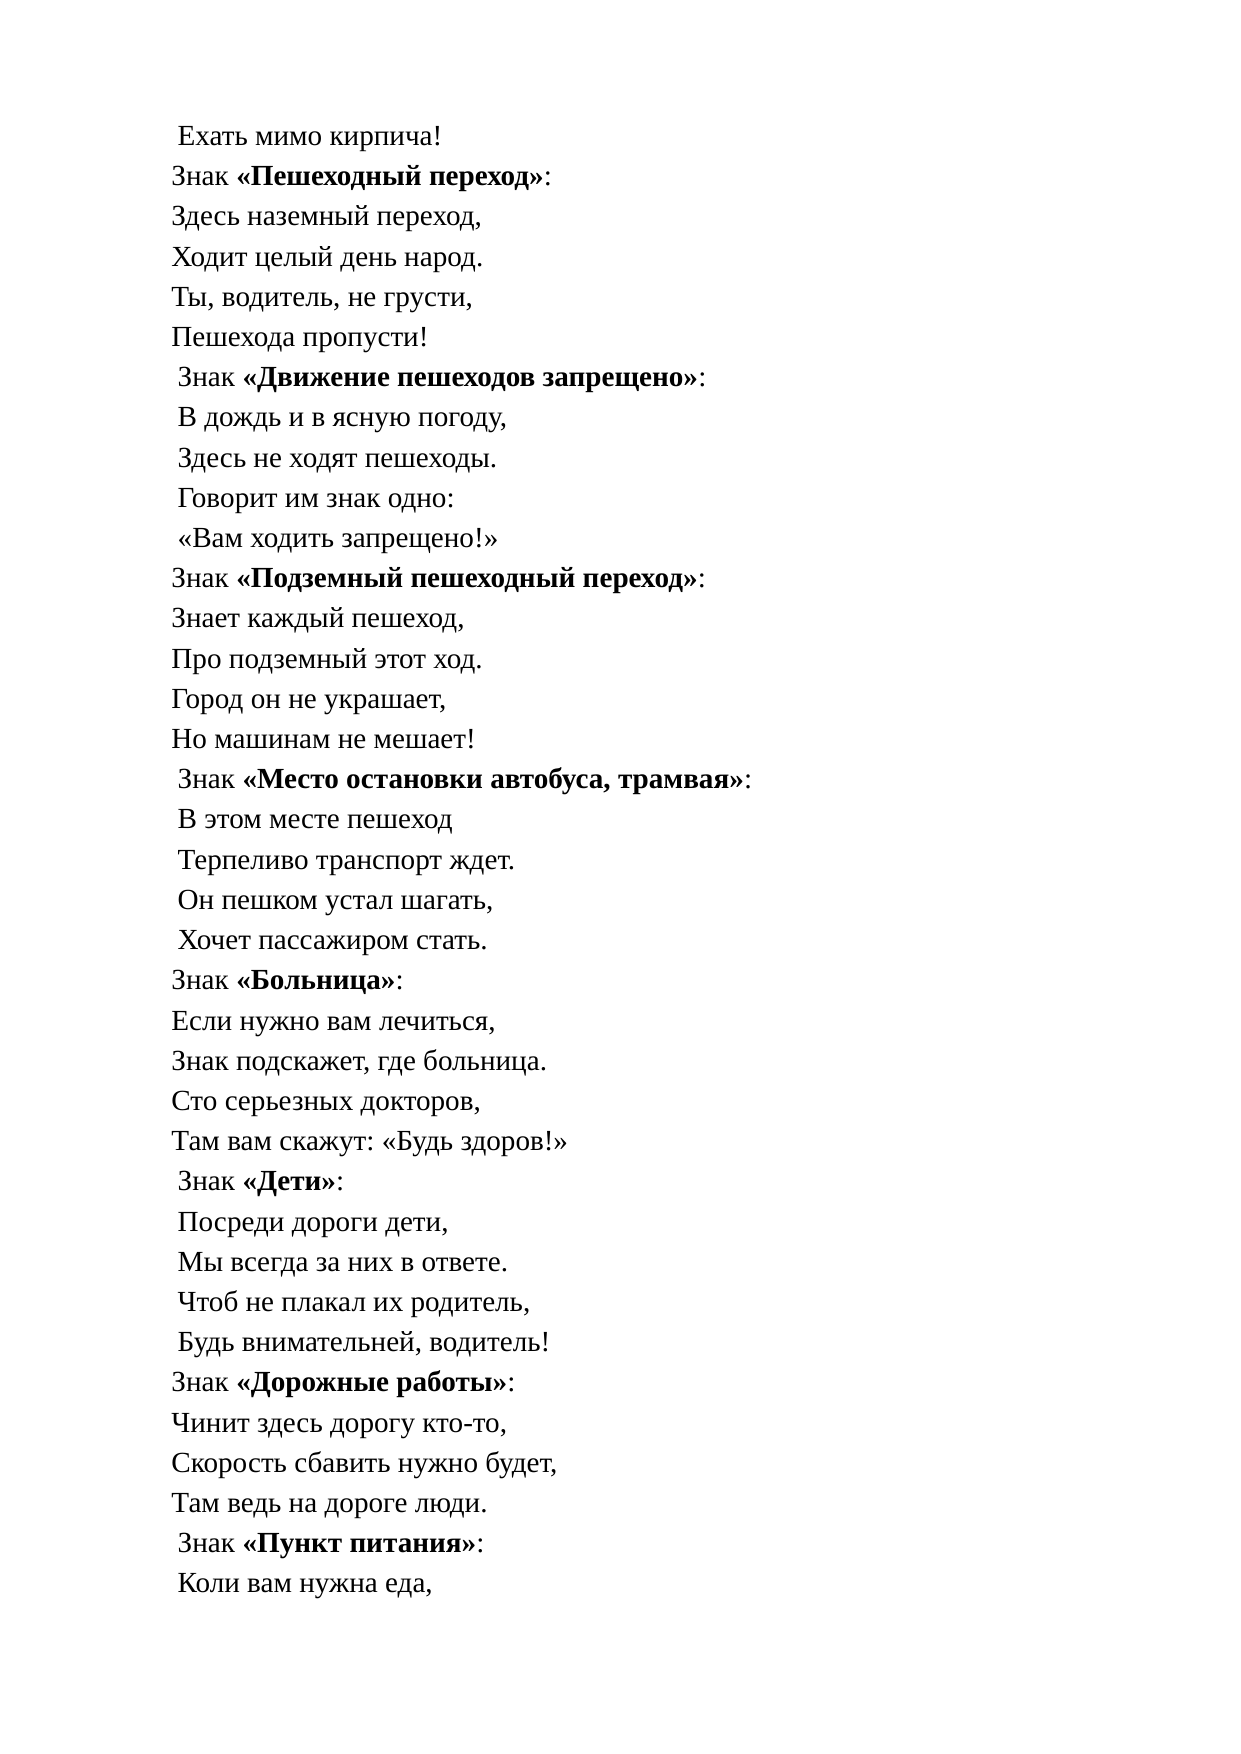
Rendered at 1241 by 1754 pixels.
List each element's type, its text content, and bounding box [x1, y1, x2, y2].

text Там вам скажут: «Будь здоров!» [171, 1123, 1069, 1157]
text Посреди дороги дети, [177, 1204, 1063, 1237]
text Знак «Дети»: [177, 1163, 1063, 1197]
text Знак «Движение пешеходов запрещено»: [177, 359, 1063, 393]
text В дождь и в ясную погоду, [177, 399, 1063, 433]
text Если нужно вам лечиться, [171, 1003, 1069, 1036]
text Он пешком устал шагать, [177, 882, 1063, 916]
text Но машинам не мешает! [171, 721, 1069, 755]
text Знак подскажет, где больница. [171, 1043, 1069, 1076]
text Хочет пассажиром стать. [177, 922, 1063, 956]
text Здесь наземный переход, [171, 198, 1069, 232]
text Коли вам нужна еда, [177, 1566, 1063, 1599]
text Знак «Пункт питания»: [177, 1525, 1063, 1559]
text «Вам ходить запрещено!» [177, 520, 1063, 554]
text Пешехода пропусти! [171, 319, 1069, 353]
text Ходит целый день народ. [171, 239, 1069, 272]
text Сто серьезных докторов, [171, 1083, 1069, 1117]
text Чтоб не плакал их родитель, [177, 1284, 1063, 1318]
text Говорит им знак одно: [177, 480, 1063, 513]
text Знает каждый пешеход, [171, 601, 1069, 634]
text Знак «Дорожные работы»: [171, 1364, 1069, 1398]
text Знак «Пешеходный переход»: [171, 158, 1069, 192]
text В этом месте пешеход [177, 802, 1063, 835]
text Мы всегда за них в ответе. [177, 1244, 1063, 1277]
text Знак «Подземный пешеходный переход»: [171, 560, 1069, 594]
text Там ведь на дороге люди. [171, 1485, 1069, 1519]
text Ты, водитель, не грусти, [171, 279, 1069, 312]
text Будь внимательней, водитель! [177, 1324, 1063, 1358]
text Терпеливо транспорт ждет. [177, 842, 1063, 875]
text Чинит здесь дорогу кто-то, [171, 1405, 1069, 1438]
text Знак «Место остановки автобуса, трамвая»: [177, 761, 1063, 795]
text Про подземный этот ход. [171, 641, 1069, 674]
text Скорость сбавить нужно будет, [171, 1445, 1069, 1478]
text Город он не украшает, [171, 681, 1069, 714]
text Знак «Больница»: [171, 962, 1069, 996]
text Здесь не ходят пешеходы. [177, 440, 1063, 473]
text Ехать мимо кирпича! [177, 118, 1063, 152]
